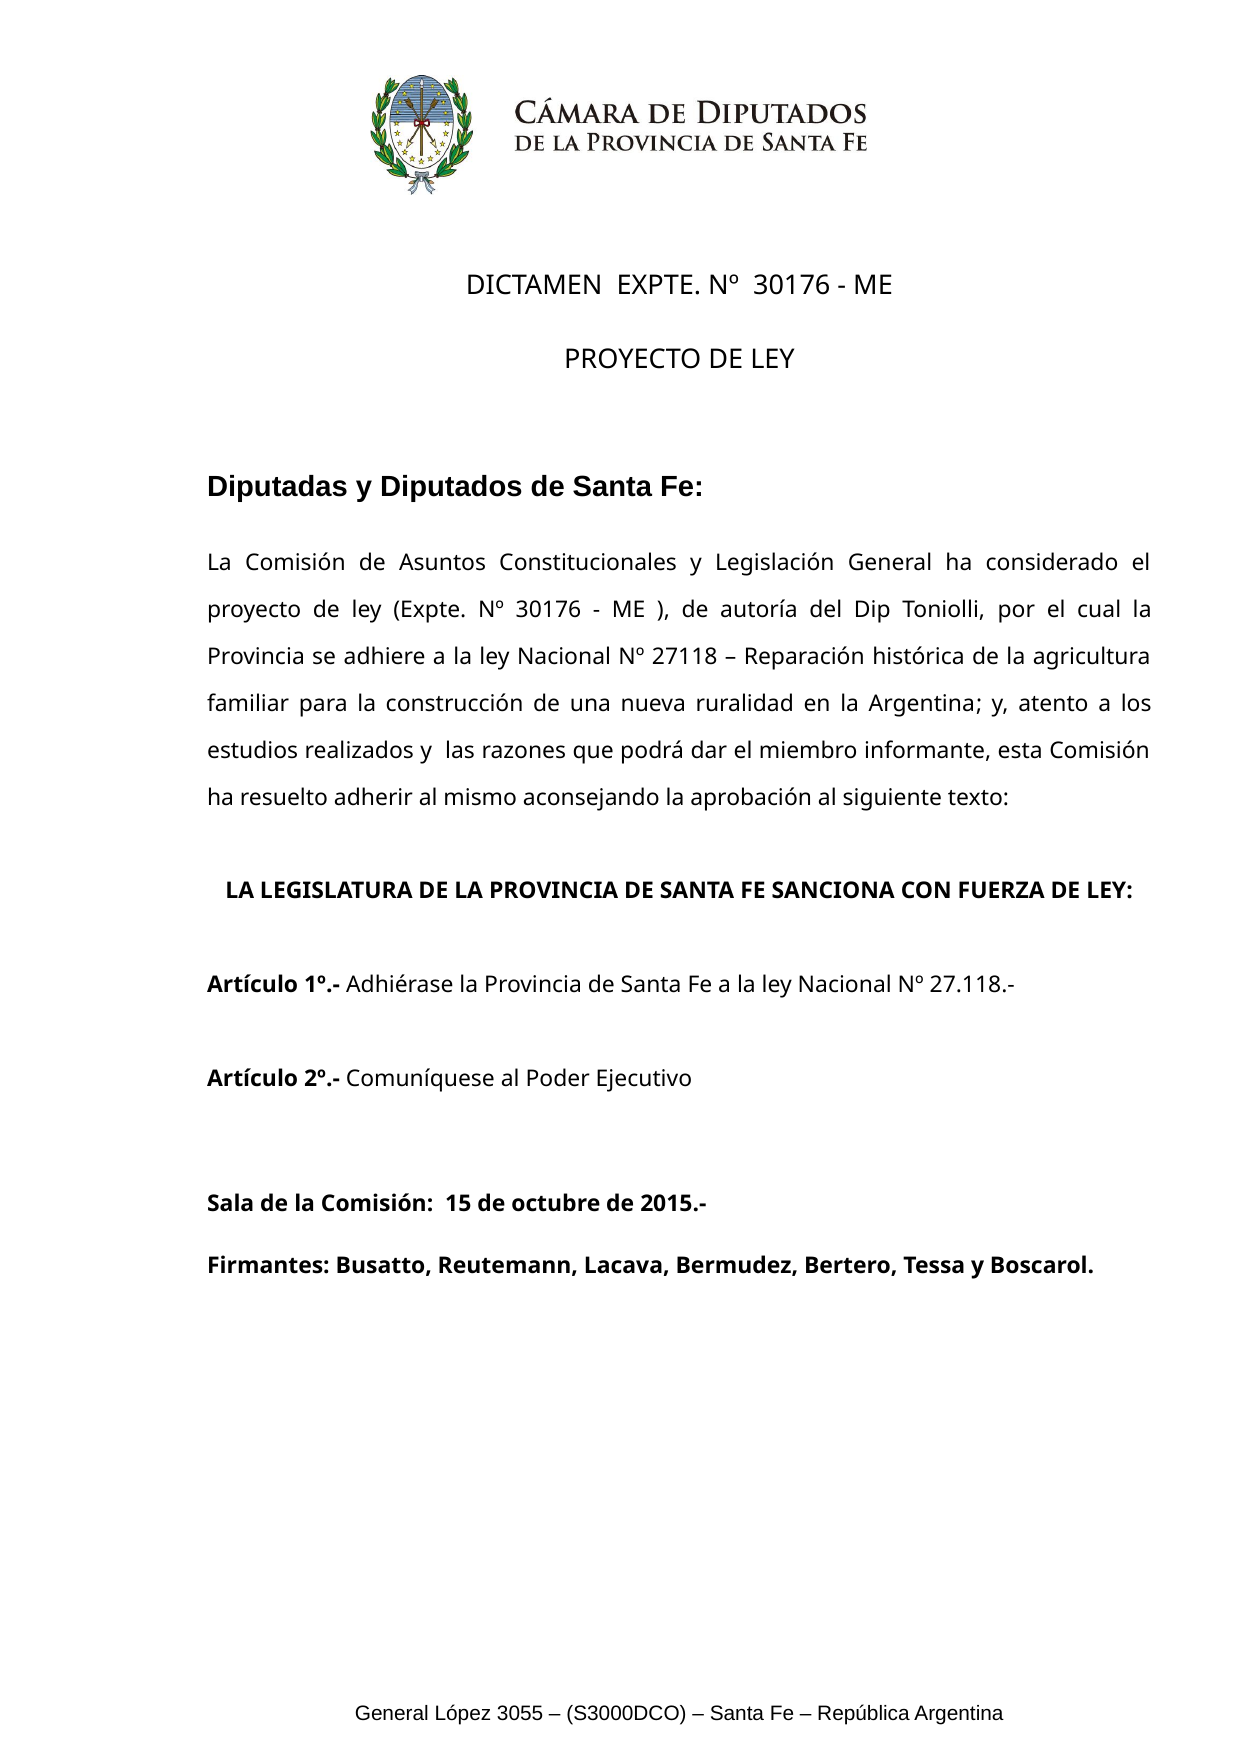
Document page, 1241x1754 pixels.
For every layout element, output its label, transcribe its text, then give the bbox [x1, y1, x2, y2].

text Firmantes: Busatto, Reutemann, Lacava, Bermudez, Bertero, Tessa y Boscarol. [207, 1249, 1152, 1281]
text Artículo 2º.- Comuníquese al Poder Ejecutivo [207, 1062, 1152, 1093]
text Artículo 1º.- Adhiérase la Provincia de Santa Fe a la ley Nacional Nº 27.118.- [207, 968, 1152, 999]
picture [370, 75, 867, 199]
text Sala de la Comisión: 15 de octubre de 2015.- [207, 1187, 1152, 1218]
text LA LEGISLATURA DE LA PROVINCIA DE SANTA FE SANCIONA CON FUERZA DE LEY: [207, 874, 1152, 906]
text PROYECTO DE LEY [207, 339, 1152, 376]
text La Comisión de Asuntos Constitucionales y Legislación General ha considerado el proyecto de ley (Expte. Nº 30176 - ME ), de autoría del Dip Toniolli, por el cual la Provincia se adhiere a la ley Nacional Nº 27118 – Reparación histórica de la agricultura familiar para la construcción de una nueva ruralidad en la Argentina; y, atento a los estudios realizados y las razones que podrá dar el miembro informante, esta Comisión ha resuelto adherir al mismo aconsejando la aprobación al siguiente texto: [207, 546, 1152, 812]
text DICTAMEN EXPTE. Nº 30176 - ME [207, 265, 1152, 302]
subtitle Diputadas y Diputados de Santa Fe: [207, 469, 1152, 503]
